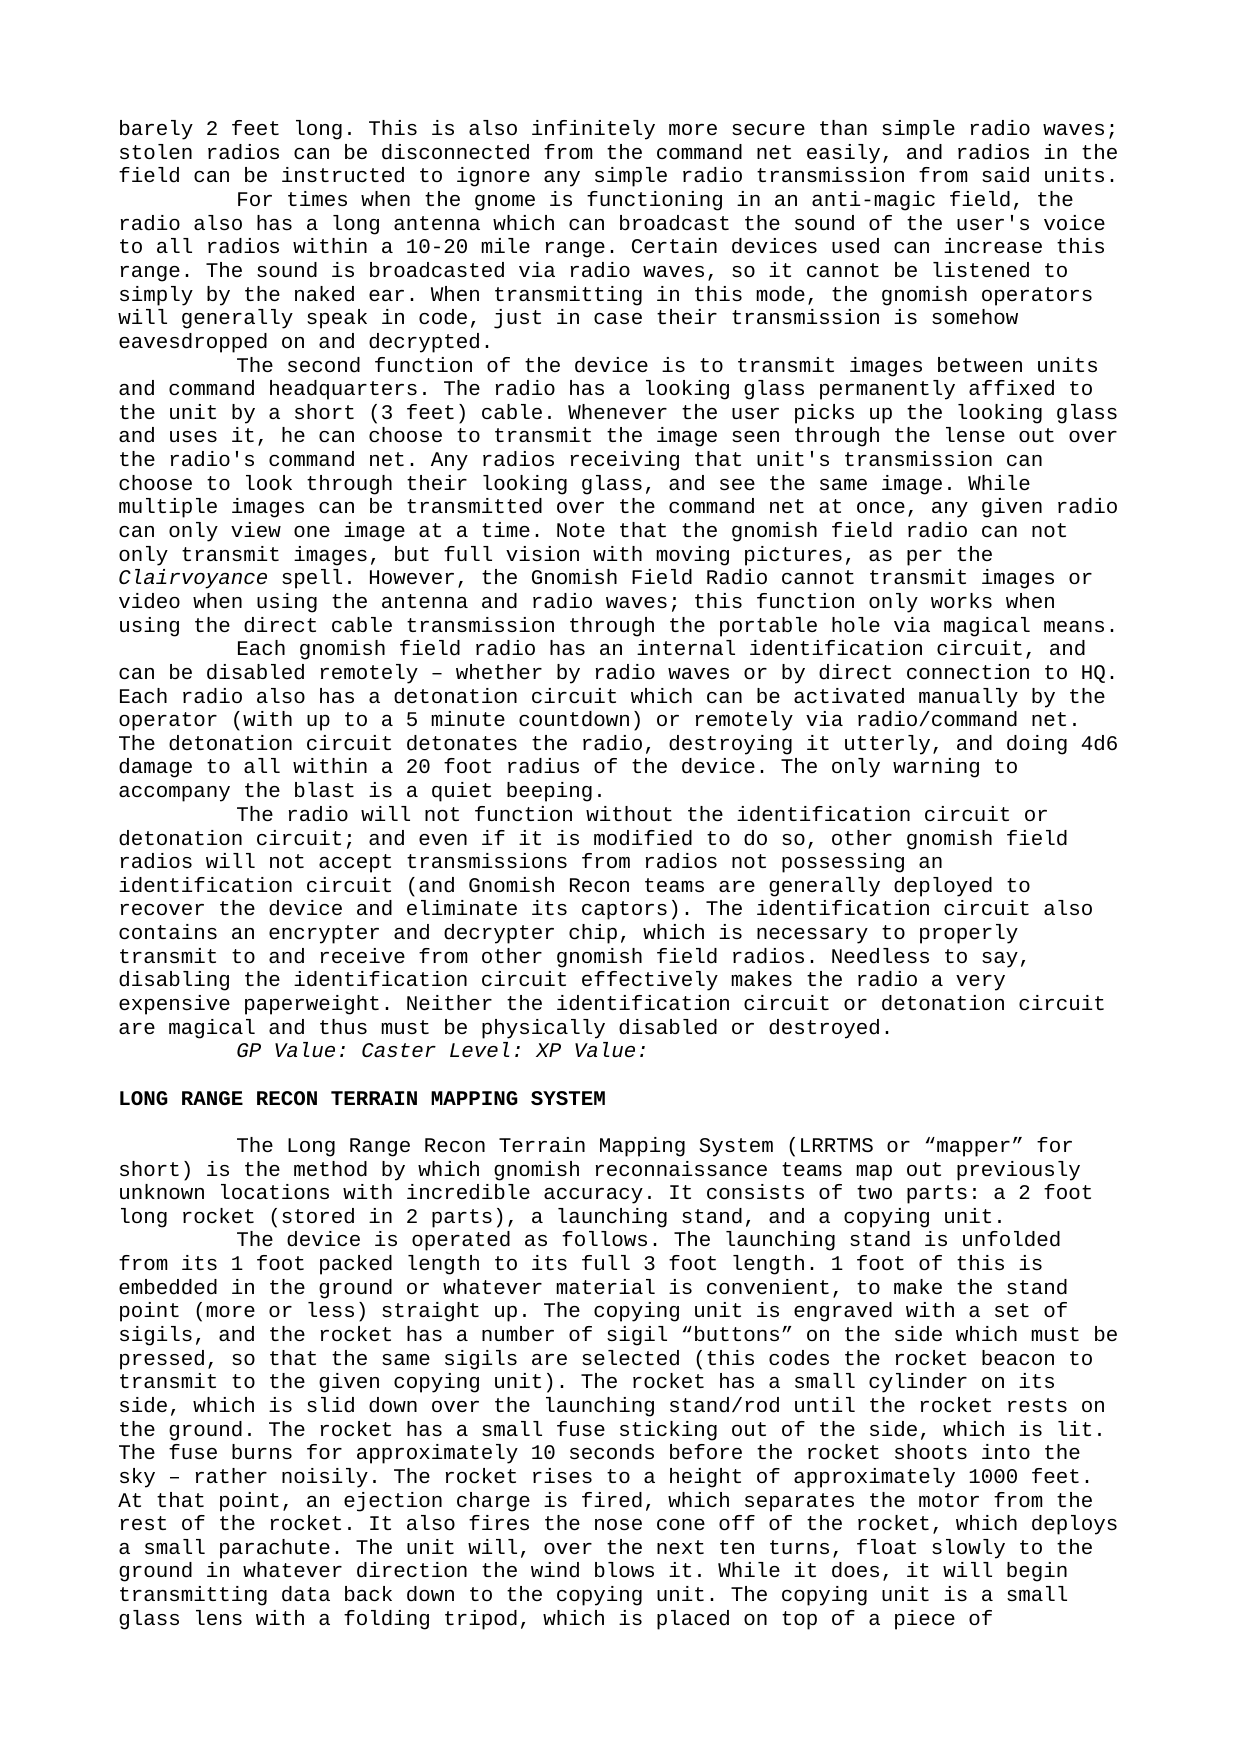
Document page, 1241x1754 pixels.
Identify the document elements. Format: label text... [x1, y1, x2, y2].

text The radio will not function without the identification circuit or detonation circuit; and even if it is modified to do so, other gnomish field radios will not accept transmissions from radios not possessing an identification circuit (and Gnomish Recon teams are generally deployed to recover the device and eliminate its captors). The identification circuit also contains an encrypter and decrypter chip, which is necessary to properly transmit to and receive from other gnomish field radios. Needless to say, disabling the identification circuit effectively makes the radio a very expensive paperweight. Neither the identification circuit or detonation circuit are magical and thus must be physically disabled or destroyed. [118, 804, 1122, 1040]
text barely 2 feet long. This is also infinitely more secure than simple radio waves; stolen radios can be disconnected from the command net easily, and radios in the field can be instructed to ignore any simple radio transmission from said units. [118, 118, 1122, 189]
text The Long Range Recon Terrain Mapping System (LRRTMS or “mapper” for short) is the method by which gnomish reconnaissance teams map out previously unknown locations with incredible accuracy. It consists of two parts: a 2 foot long rocket (stored in 2 parts), a launching stand, and a copying unit. [118, 1135, 1122, 1229]
text The second function of the device is to transmit images between units and command headquarters. The radio has a looking glass permanently affixed to the unit by a short (3 feet) cable. Whenever the user picks up the looking glass and uses it, he can choose to transmit the image seen through the lense out over the radio's command net. Any radios receiving that unit's transmission can choose to look through their looking glass, and see the same image. While multiple images can be transmitted over the command net at once, any given radio can only view one image at a time. Note that the gnomish field radio can not only transmit images, but full vision with moving pictures, as per the Clairvoyance spell. However, the Gnomish Field Radio cannot transmit images or video when using the antenna and radio waves; this function only works when using the direct cable transmission through the portable hole via magical means. [118, 354, 1122, 638]
text LONG RANGE RECON TERRAIN MAPPING SYSTEM [118, 1088, 1122, 1111]
text The device is operated as follows. The launching stand is unfolded from its 1 foot packed length to its full 3 foot length. 1 foot of this is embedded in the ground or whatever material is convenient, to make the stand point (more or less) straight up. The copying unit is engraved with a set of sigils, and the rocket has a number of sigil “buttons” on the side which must be pressed, so that the same sigils are selected (this codes the rocket beacon to transmit to the given copying unit). The rocket has a small cylinder on its side, which is slid down over the launching stand/rod until the rocket rests on the ground. The rocket has a small fuse sticking out of the side, which is lit. The fuse burns for approximately 10 seconds before the rocket shoots into the sky – rather noisily. The rocket rises to a height of approximately 1000 feet. At that point, an ejection charge is fired, which separates the motor from the rest of the rocket. It also fires the nose cone off of the rocket, which deploys a small parachute. The unit will, over the next ten turns, float slowly to the ground in whatever direction the wind blows it. While it does, it will begin transmitting data back down to the copying unit. The copying unit is a small glass lens with a folding tripod, which is placed on top of a piece of [118, 1229, 1122, 1631]
text For times when the gnome is functioning in an anti-magic field, the radio also has a long antenna which can broadcast the sound of the user's voice to all radios within a 10-20 mile range. Certain devices used can increase this range. The sound is broadcasted via radio waves, so it cannot be listened to simply by the naked ear. When transmitting in this mode, the gnomish operators will generally speak in code, just in case their transmission is somehow eavesdropped on and decrypted. [118, 189, 1122, 354]
text Each gnomish field radio has an internal identification circuit, and can be disabled remotely – whether by radio waves or by direct connection to HQ. Each radio also has a detonation circuit which can be activated manually by the operator (with up to a 5 minute countdown) or remotely via radio/command net. The detonation circuit detonates the radio, destroying it utterly, and doing 4d6 damage to all within a 20 foot radius of the device. The only warning to accompany the blast is a quiet beeping. [118, 638, 1122, 804]
text GP Value: Caster Level: XP Value: [118, 1040, 1122, 1064]
